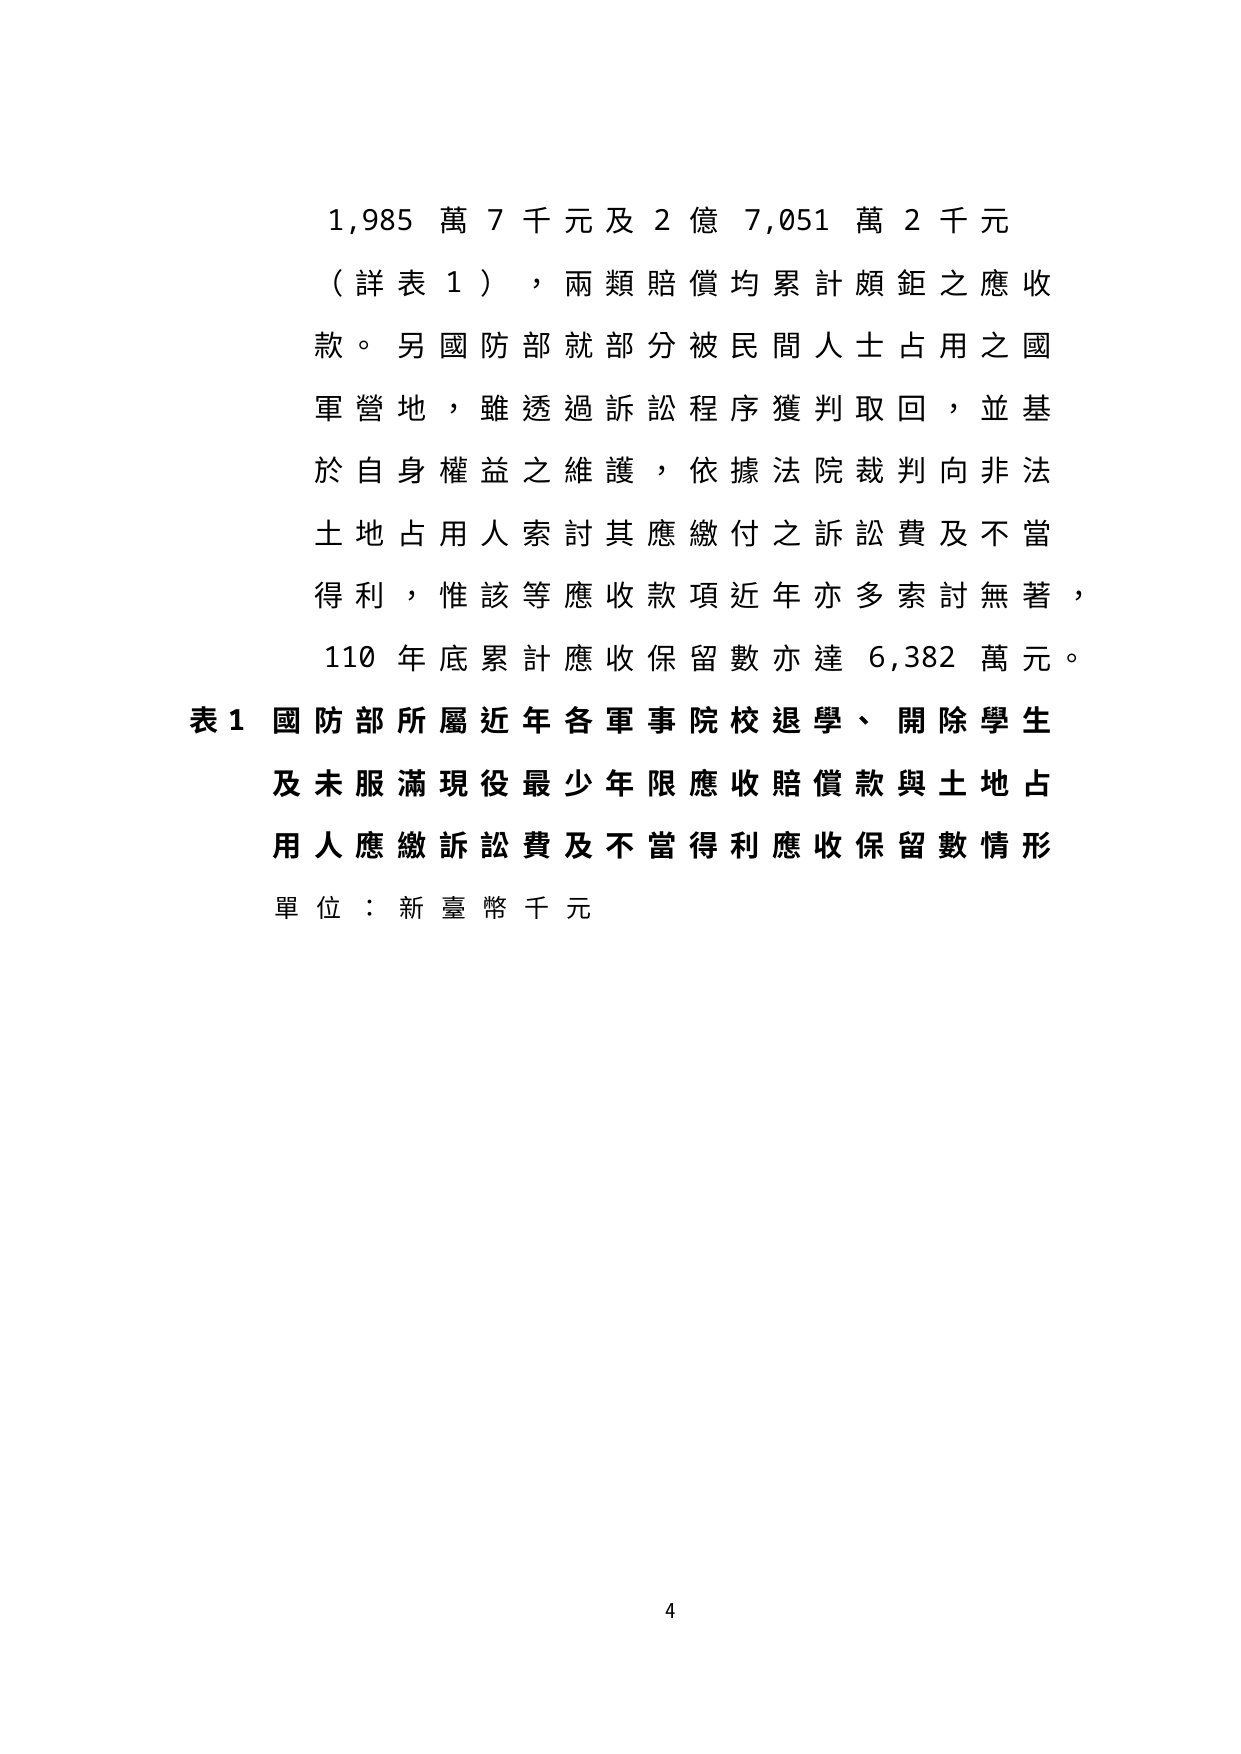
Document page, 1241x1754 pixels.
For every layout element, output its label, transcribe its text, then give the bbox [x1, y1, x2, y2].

text 表1 國防部所屬近年各軍事院校退學、開除學生及未服滿現役最少年限應收賠償款與土地占用人應繳訴訟費及不當得利應收保留數情形 單位：新臺幣千元 [181, 677, 1061, 927]
text 按各軍事院校軍費生未依招生簡章所定修業期限完成學業者、畢業後任官未服滿招生簡章所定現役最少年限者，以及不適服志願士兵人員未服滿現役最少年限者，其應賠償乃係法所明定事項，國防部為維護自身權益，自應積極對該等人員辦理追償作業。惟依國防部提供資料，截至110年底「應收各軍事院校退學、開除學生賠償款」及「未服滿現役最少年限提前退伍人員賠償款」累計應收保留數分別達3億1,985萬7千元及2億7,051萬2千元（詳表1），兩類賠償均累計頗鉅之應收款。另國防部就部分被民間人士占用之國軍營地，雖透過訴訟程序獲判取回，並基於自身權益之維護，依據法院裁判向非法土地占用人索討其應繳付之訴訟費及不當得利，惟該等應收款項近年亦多索討無著，110年底累計應收保留數亦達6,382萬元。 [270, 177, 1058, 677]
